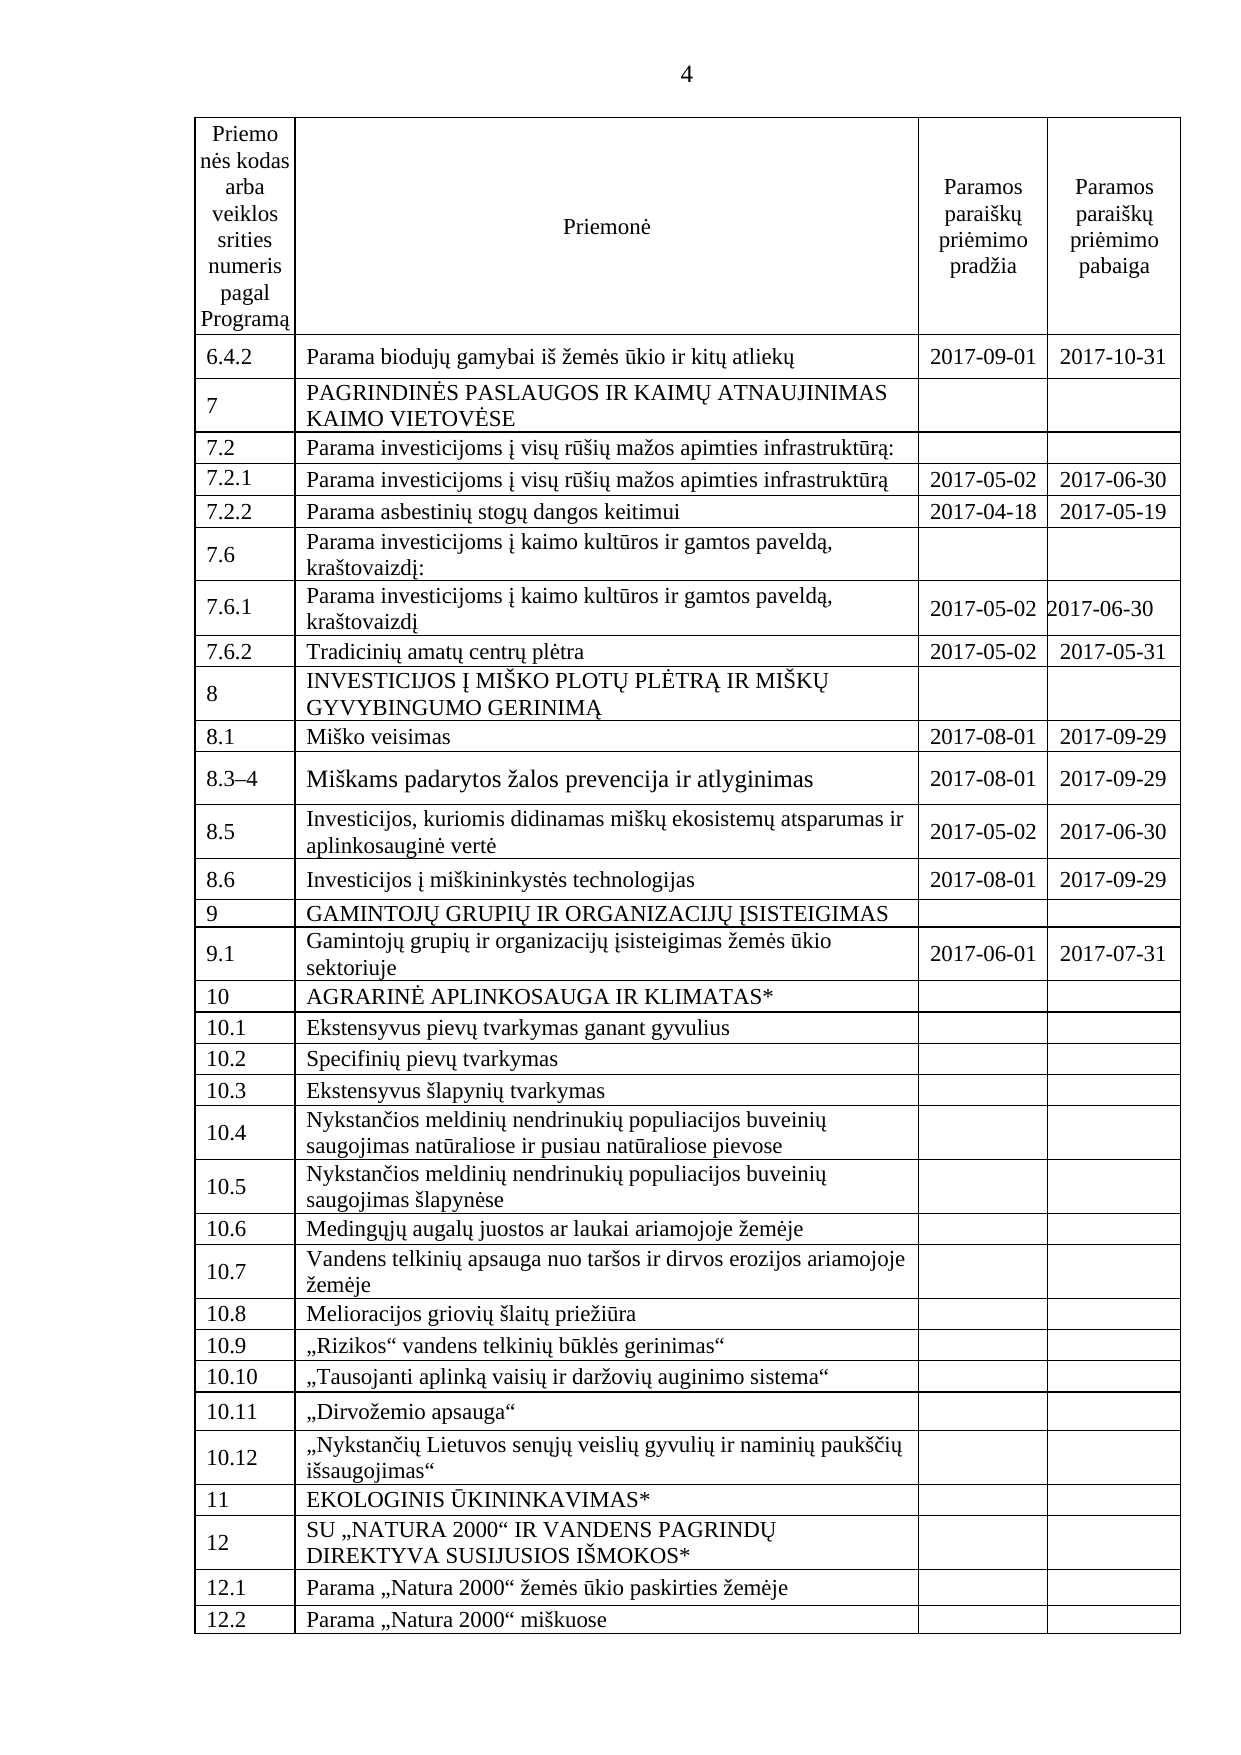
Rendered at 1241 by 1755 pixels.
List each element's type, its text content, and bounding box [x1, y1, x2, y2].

table_cell [1048, 981, 1180, 1011]
table_cell [919, 1214, 1047, 1244]
table_cell „Tausojanti aplinką vaisių ir daržovių auginimo sistema“ [296, 1361, 918, 1391]
table_cell [919, 1013, 1047, 1043]
table_cell 8.5 [196, 805, 294, 858]
table_cell 12 [196, 1516, 294, 1568]
table_cell Ekstensyvus šlapynių tvarkymas [296, 1075, 918, 1105]
table_cell [1048, 1330, 1180, 1360]
table_cell Parama investicijoms į kaimo kultūros ir gamtos paveldą, kraštovaizdį: [296, 528, 918, 580]
table_cell 10.8 [196, 1299, 294, 1329]
table_cell [1048, 1106, 1180, 1159]
table_cell [919, 981, 1047, 1011]
table_cell 10.11 [196, 1393, 294, 1430]
table_cell 2017-04-18 [919, 496, 1047, 527]
table_cell Parama „Natura 2000“ žemės ūkio paskirties žemėje [296, 1570, 918, 1605]
table_cell [919, 1393, 1047, 1430]
table_cell 10.6 [196, 1214, 294, 1244]
table_cell Parama investicijoms į kaimo kultūros ir gamtos paveldą, kraštovaizdį [296, 581, 918, 635]
table_cell 7.6.2 [196, 636, 294, 666]
table_cell [1048, 433, 1180, 463]
table_cell 2017-06-30 [1048, 464, 1180, 495]
table_cell 2017-05-02 [919, 805, 1047, 858]
table_cell 10.3 [196, 1075, 294, 1105]
table_cell 10.7 [196, 1245, 294, 1298]
table_cell [919, 900, 1047, 926]
table_cell [919, 1299, 1047, 1329]
table_cell Nykstančios meldinių nendrinukių populiacijos buveinių saugojimas šlapynėse [296, 1160, 918, 1213]
table_cell Parama biodujų gamybai iš žemės ūkio ir kitų atliekų [296, 335, 918, 378]
table_cell [1048, 1044, 1180, 1074]
table_cell 12.1 [196, 1570, 294, 1605]
table_cell 2017-08-01 [919, 752, 1047, 804]
table_cell Miškams padarytos žalos prevencija ir atlyginimas [296, 752, 918, 804]
table_cell Ekstensyvus pievų tvarkymas ganant gyvulius [296, 1013, 918, 1043]
table_cell [1048, 1245, 1180, 1298]
table_cell INVESTICIJOS Į MIŠKO PLOTŲ PLĖTRĄ IR MIŠKŲ GYVYBINGUMO GERINIMĄ [296, 667, 918, 720]
table_cell [1048, 379, 1180, 431]
table_cell Parama „Natura 2000“ miškuose [296, 1606, 918, 1632]
table_cell [919, 1075, 1047, 1105]
table_cell SU „NATURA 2000“ IR VANDENS PAGRINDŲ DIREKTYVA SUSIJUSIOS IŠMOKOS* [296, 1516, 918, 1568]
table_cell Tradicinių amatų centrų plėtra [296, 636, 918, 666]
table_cell Specifinių pievų tvarkymas [296, 1044, 918, 1074]
table_cell 2017-09-29 [1048, 752, 1180, 804]
table_cell 10.5 [196, 1160, 294, 1213]
table_header Paramos paraiškų priėmimo pabaiga [1048, 118, 1180, 334]
table_cell Parama asbestinių stogų dangos keitimui [296, 496, 918, 527]
table_cell 2017-09-01 [919, 335, 1047, 378]
table_cell [1048, 900, 1180, 926]
table_cell [919, 1330, 1047, 1360]
table_cell [919, 1516, 1047, 1568]
table_cell Nykstančios meldinių nendrinukių populiacijos buveinių saugojimas natūraliose ir pusiau natūraliose pievose [296, 1106, 918, 1159]
table_cell Parama investicijoms į visų rūšių mažos apimties infrastruktūrą [296, 464, 918, 495]
table_cell Investicijos į miškininkystės technologijas [296, 859, 918, 899]
table_cell 10.4 [196, 1106, 294, 1159]
table_cell 10.9 [196, 1330, 294, 1360]
table_cell [1048, 1214, 1180, 1244]
table_cell [1048, 1570, 1180, 1605]
table_cell 10 [196, 981, 294, 1011]
table_cell 2017-08-01 [919, 859, 1047, 899]
table_cell [919, 379, 1047, 431]
table_cell 2017-06-30 [1048, 581, 1180, 635]
table_cell „Dirvožemio apsauga“ [296, 1393, 918, 1430]
table_cell 2017-09-29 [1048, 721, 1180, 751]
table_cell Miško veisimas [296, 721, 918, 751]
table_cell 7 [196, 379, 294, 431]
table_cell „Rizikos“ vandens telkinių būklės gerinimas“ [296, 1330, 918, 1360]
table_cell AGRARINĖ APLINKOSAUGA IR KLIMATAS* [296, 981, 918, 1011]
table_cell [919, 1485, 1047, 1515]
table_cell Gamintojų grupių ir organizacijų įsisteigimas žemės ūkio sektoriuje [296, 928, 918, 980]
table_cell GAMINTOJŲ GRUPIŲ IR ORGANIZACIJŲ ĮSISTEIGIMAS [296, 900, 918, 926]
table_cell [919, 1606, 1047, 1632]
table_cell [919, 528, 1047, 580]
table_cell 2017-05-02 [919, 636, 1047, 666]
table_cell Investicijos, kuriomis didinamas miškų ekosistemų atsparumas ir aplinkosauginė vertė [296, 805, 918, 858]
table_cell [919, 1106, 1047, 1159]
table_cell [1048, 1393, 1180, 1430]
table_cell 7.2.2 [196, 496, 294, 527]
table_cell 2017-09-29 [1048, 859, 1180, 899]
table_cell 2017-05-02 [919, 581, 1047, 635]
table_cell 6.4.2 [196, 335, 294, 378]
table_cell 2017-08-01 [919, 721, 1047, 751]
table_cell 2017-05-31 [1048, 636, 1180, 666]
table_cell [919, 1044, 1047, 1074]
table_cell 7.6.1 [196, 581, 294, 635]
table_cell [1048, 667, 1180, 720]
table_cell 9.1 [196, 928, 294, 980]
table_cell [919, 1361, 1047, 1391]
table_cell [1048, 1160, 1180, 1213]
table_cell „Nykstančių Lietuvos senųjų veislių gyvulių ir naminių paukščių išsaugojimas“ [296, 1431, 918, 1483]
table_cell 10.2 [196, 1044, 294, 1074]
table_cell [1048, 1516, 1180, 1568]
table_cell 8.1 [196, 721, 294, 751]
table_cell [919, 1570, 1047, 1605]
table_cell 10.12 [196, 1431, 294, 1483]
table_cell [919, 1160, 1047, 1213]
table_cell 2017-06-01 [919, 928, 1047, 980]
table_cell [1048, 1431, 1180, 1483]
table_cell [1048, 1299, 1180, 1329]
table_cell 8 [196, 667, 294, 720]
table_cell Medingųjų augalų juostos ar laukai ariamojoje žemėje [296, 1214, 918, 1244]
table_cell 8.6 [196, 859, 294, 899]
table_cell 2017-06-30 [1048, 805, 1180, 858]
table_cell [1048, 1075, 1180, 1105]
table_cell 2017-05-19 [1048, 496, 1180, 527]
table_cell [1048, 1013, 1180, 1043]
table_cell 11 [196, 1485, 294, 1515]
table_header Paramos paraiškų priėmimo pradžia [919, 118, 1047, 334]
table_cell 9 [196, 900, 294, 926]
table_cell 2017-10-31 [1048, 335, 1180, 378]
table_cell [919, 1245, 1047, 1298]
table_cell [919, 1431, 1047, 1483]
table_cell 12.2 [196, 1606, 294, 1632]
table_cell [1048, 1606, 1180, 1632]
table_cell 2017-07-31 [1048, 928, 1180, 980]
table_cell [1048, 1485, 1180, 1515]
table_cell 2017-05-02 [919, 464, 1047, 495]
table_cell EKOLOGINIS ŪKININKAVIMAS* [296, 1485, 918, 1515]
table_cell 8.3–4 [196, 752, 294, 804]
table_cell 10.1 [196, 1013, 294, 1043]
table_cell Parama investicijoms į visų rūšių mažos apimties infrastruktūrą: [296, 433, 918, 463]
table_cell [919, 667, 1047, 720]
table_cell Vandens telkinių apsauga nuo taršos ir dirvos erozijos ariamojoje žemėje [296, 1245, 918, 1298]
table_cell PAGRINDINĖS PASLAUGOS IR KAIMŲ ATNAUJINIMAS KAIMO VIETOVĖSE [296, 379, 918, 431]
table_cell 10.10 [196, 1361, 294, 1391]
table_cell [1048, 1361, 1180, 1391]
table_cell Melioracijos griovių šlaitų priežiūra [296, 1299, 918, 1329]
table_cell [919, 433, 1047, 463]
table_cell 7.6 [196, 528, 294, 580]
table_header Priemonė [296, 118, 918, 334]
table_cell 7.2 [196, 433, 294, 463]
table_header Priemo nės kodas arba veiklos srities numeris pagal Programą [196, 118, 294, 334]
table_cell [1048, 528, 1180, 580]
table_cell 7.2.1 [196, 464, 294, 495]
